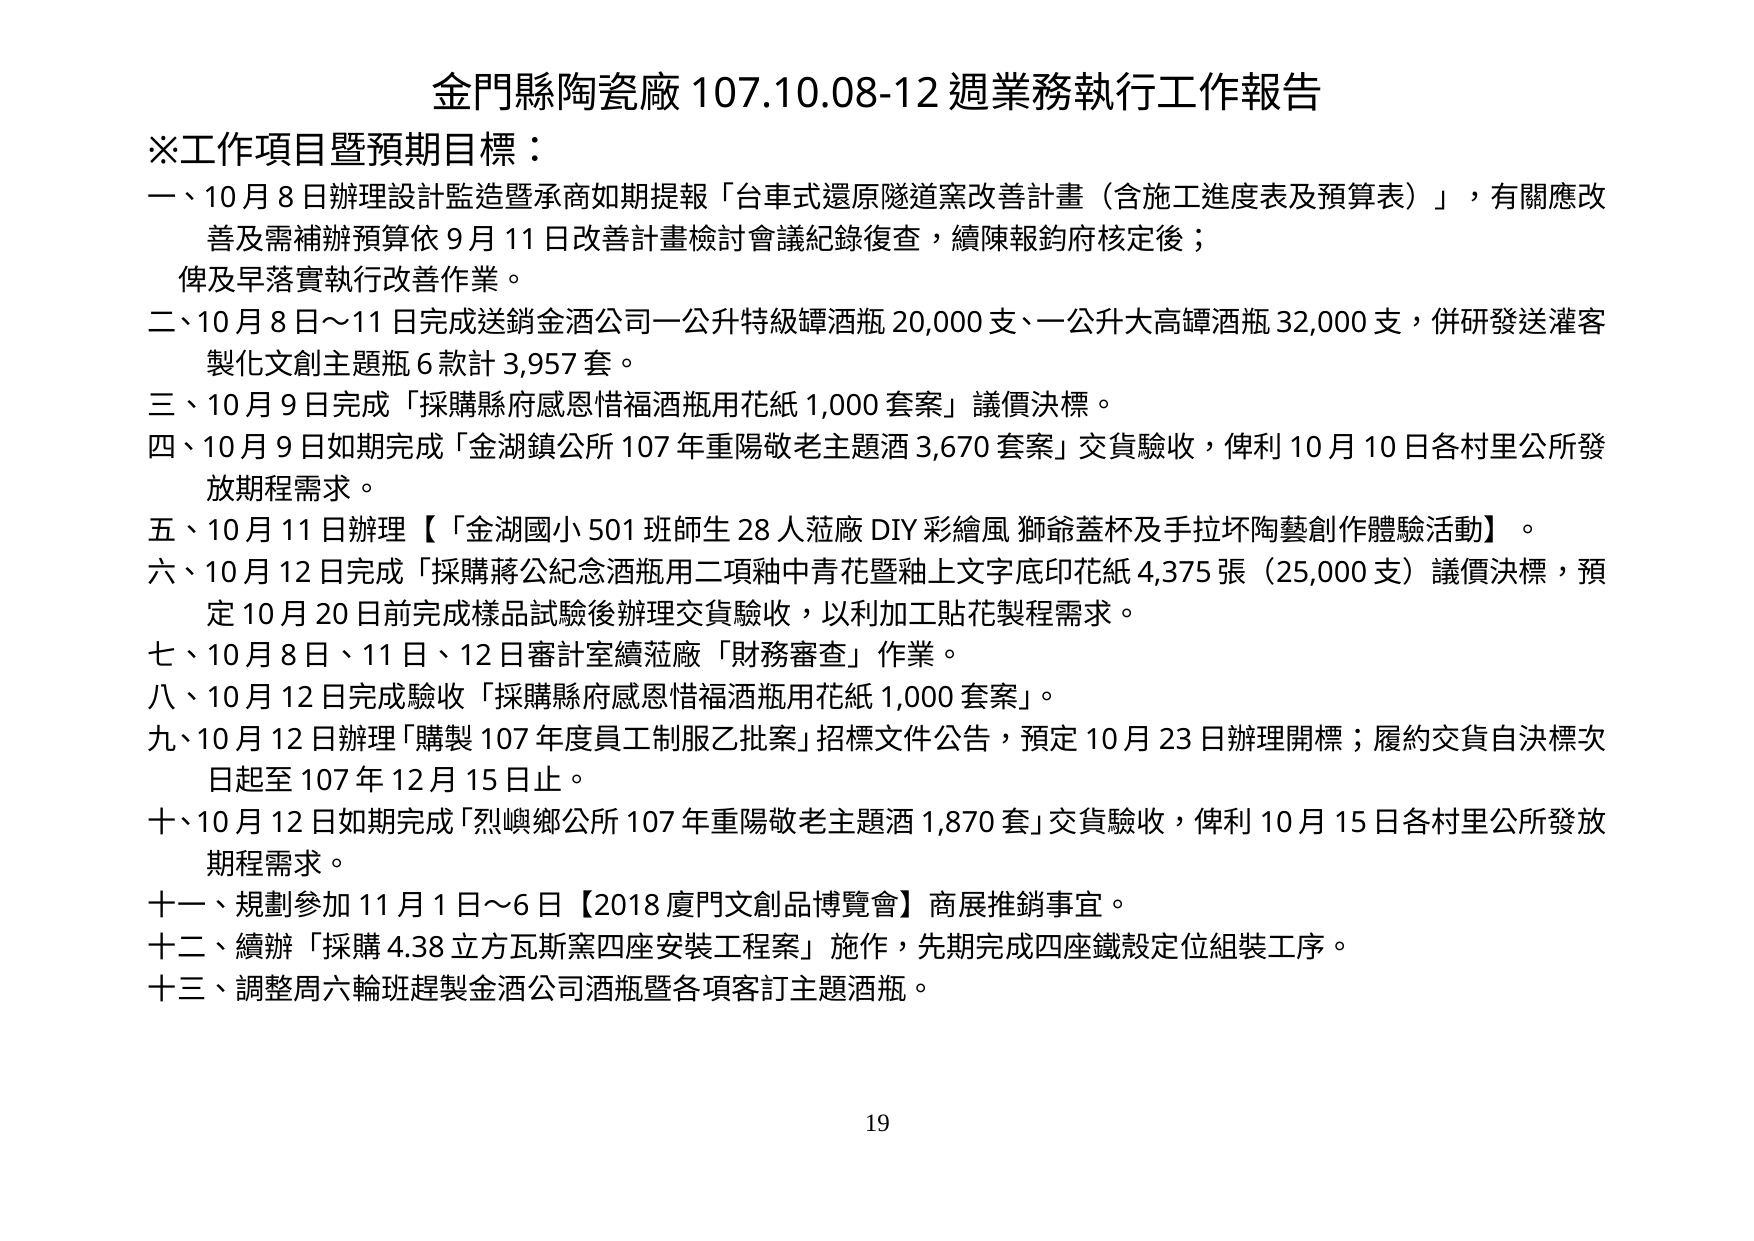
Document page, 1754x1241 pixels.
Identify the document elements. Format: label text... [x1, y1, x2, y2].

text 十二、續辦「採購4.38立方瓦斯窯四座安裝工程案」施作，先期完成四座鐵殼定位組裝工序。 [148, 924, 1606, 966]
text 一、10月8日辦理設計監造暨承商如期提報「台車式還原隧道窯改善計畫（含施工進度表及預算表）」，有關應改善及需補辦預算依 9月11日改善計畫檢討會議紀錄復查，續陳報鈞府核定後； [148, 174, 1606, 257]
text 七、10月8日、11日、12日審計室續蒞廠「財務審查」作業。 [148, 632, 1606, 674]
text 九、10月12日辦理「購製107年度員工制服乙批案」招標文件公告，預定10月23日辦理開標；履約交貨自決標次日起至107年12月15日止。 [148, 716, 1606, 799]
text 三、10月9日完成「採購縣府感恩惜福酒瓶用花紙1,000套案」議價決標。 [148, 382, 1606, 424]
text 二、10月8日〜11日完成送銷金酒公司一公升特級罈酒瓶20,000支、一公升大高罈酒瓶32,000支，併研發送灌客製化文創主題瓶6款計3,957套。 [148, 299, 1606, 382]
text 四、10月9日如期完成「金湖鎮公所107年重陽敬老主題酒3,670套案」交貨驗收，俾利10月10日各村里公所發放期程需求。 [148, 424, 1606, 507]
text 十、10月12日如期完成「烈嶼鄉公所107年重陽敬老主題酒1,870套」交貨驗收，俾利 10月15日各村里公所發放期程需求。 [148, 799, 1606, 882]
text 十三、調整周六輪班趕製金酒公司酒瓶暨各項客訂主題酒瓶。 [148, 966, 1606, 1007]
text ※工作項目暨預期目標： [148, 119, 1606, 174]
text 五、10月11日辦理【「金湖國小501班師生28人蒞廠DIY彩繪風 獅爺蓋杯及手拉坏陶藝創作體驗活動】。 [148, 507, 1606, 549]
text 金門縣陶瓷廠107.10.08-12週業務執行工作報告 [148, 59, 1606, 119]
text 十一、規劃參加11月1日〜6日【2018廈門文創品博覽會】商展推銷事宜。 [148, 882, 1606, 924]
text 八、10月12日完成驗收「採購縣府感恩惜福酒瓶用花紙1,000套案」。 [148, 674, 1606, 716]
text 六、10月12日完成「採購蔣公紀念酒瓶用二項釉中青花暨釉上文字底印花紙4,375張（25,000支）議價決標，預定10月20日前完成樣品試驗後辦理交貨驗收，以利加工貼花製程需求。 [148, 549, 1606, 632]
text 俾及早落實執行改善作業。 [148, 257, 1606, 299]
